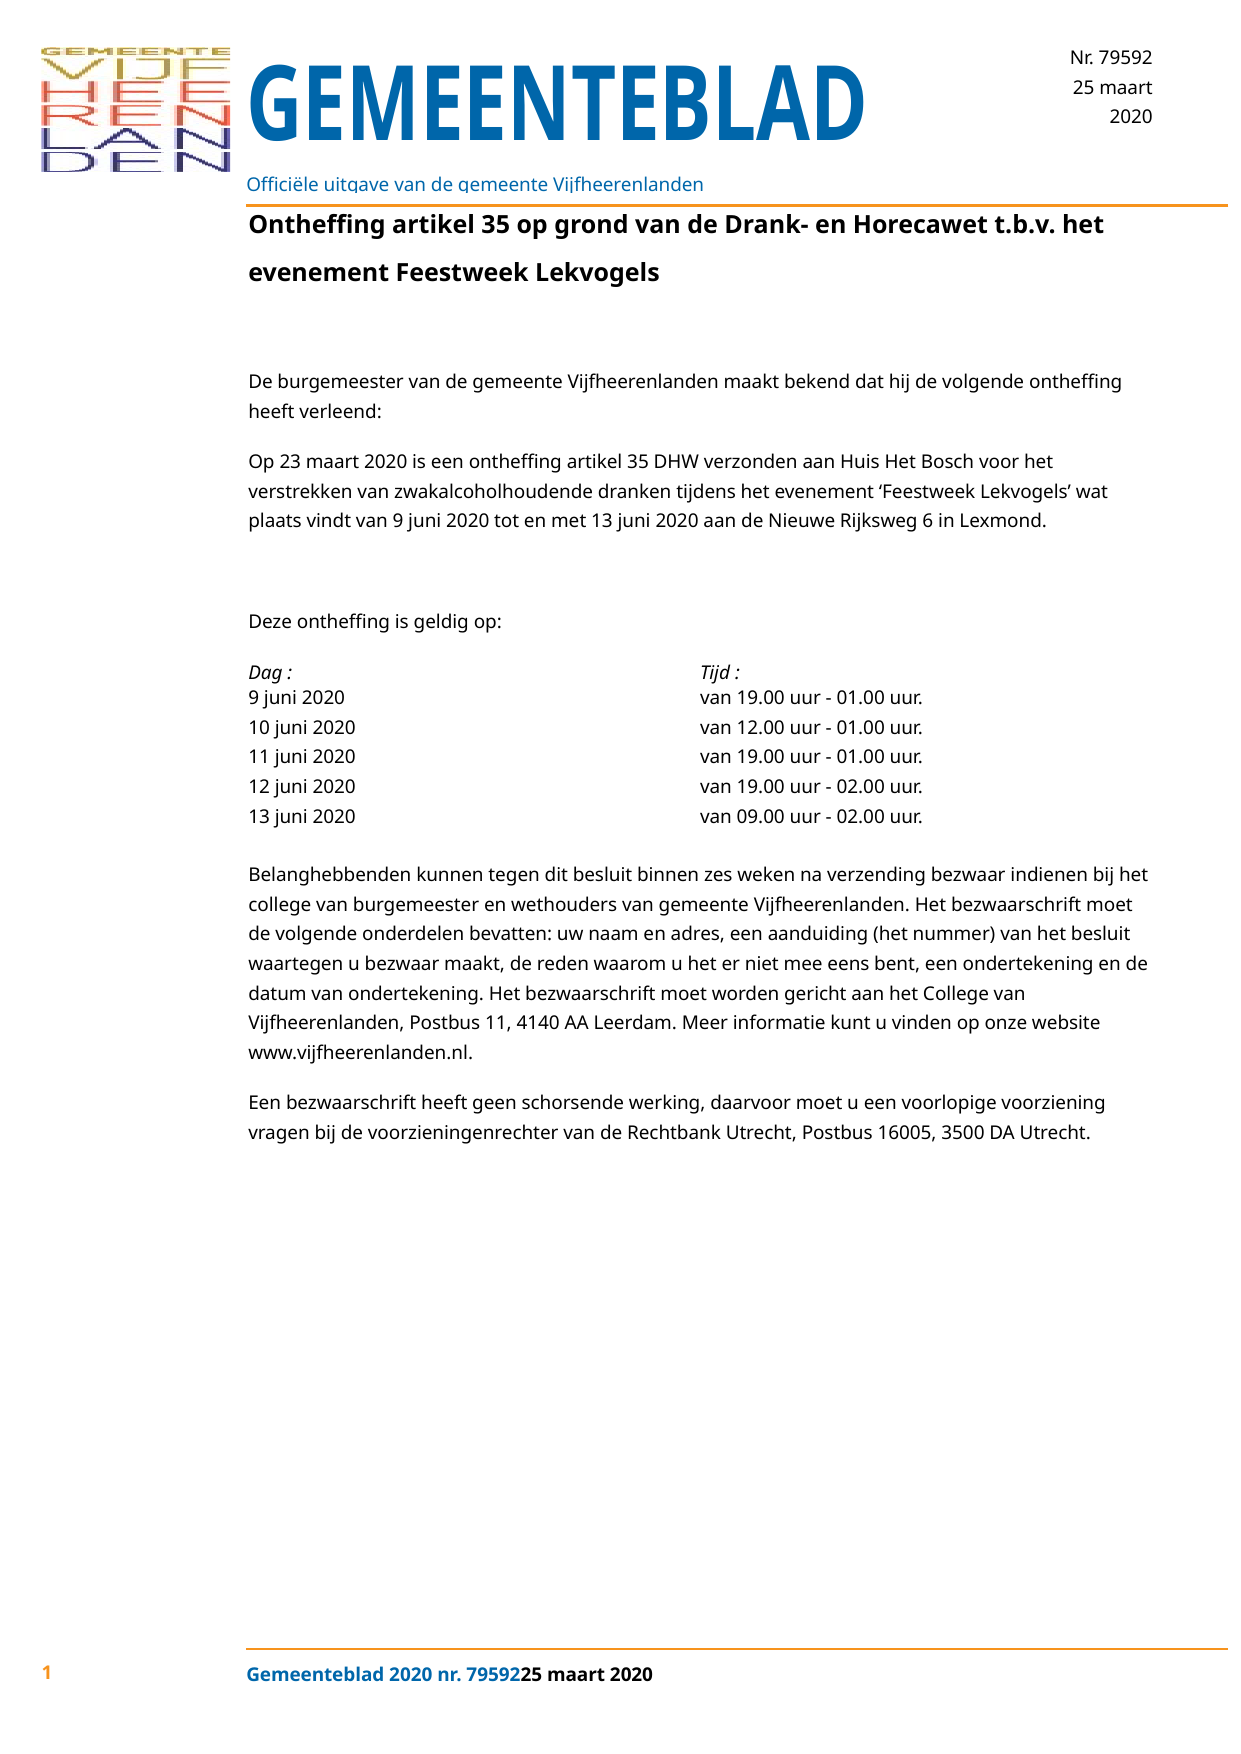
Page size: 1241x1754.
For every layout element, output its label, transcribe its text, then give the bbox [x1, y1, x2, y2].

table_header Tijd : [700, 659, 1152, 684]
text Op 23 maart 2020 is een ontheffing artikel 35 DHW verzonden aan Huis Het Bosch voor het verstrekken van zwakalcoholhoudende dranken tijdens het evenement ‘Feestweek Lekvogels’ wat plaats vindt van 9 juni 2020 tot en met 13 juni 2020 aan de Nieuwe Rijksweg 6 in Lexmond. [248, 448, 1152, 533]
text Belanghebbenden kunnen tegen dit besluit binnen zes weken na verzending bezwaar indienen bij het college van burgemeester en wethouders van gemeente Vijfheerenlanden. Het bezwaarschrift moet de volgende onderdelen bevatten: uw naam en adres, een aanduiding (het nummer) van het besluit waartegen u bezwaar maakt, de reden waarom u het er niet mee eens bent, een ondertekening en de datum van ondertekening. Het bezwaarschrift moet worden gericht aan het College van Vijfheerenlanden, Postbus 11, 4140 AA Leerdam. Meer informatie kunt u vinden op onze website www.vijfheerenlanden.nl. [248, 861, 1152, 1065]
text De burgemeester van de gemeente Vijfheerenlanden maakt bekend dat hij de volgende ontheffing heeft verleend: [248, 368, 1152, 424]
table_header Dag : [248, 659, 700, 684]
picture [41, 47, 231, 172]
table_cell van 19.00 uur - 01.00 uur. van 12.00 uur - 01.00 uur. van 19.00 uur - 01.00 uur. van 19.00 uur - 02.00 uur. van 09.00 uur - 02.00 uur. [700, 685, 1152, 858]
text Een bezwaarschrift heeft geen schorsende werking, daarvoor moet u een voorlopige voorziening vragen bij de voorzieningenrechter van de Rechtbank Utrecht, Postbus 16005, 3500 DA Utrecht. [248, 1089, 1152, 1145]
text Deze ontheffing is geldig op: [248, 608, 1152, 634]
text Ontheffing artikel 35 op grond van de Drank- en Horecawet t.b.v. het evenement Feestweek Lekvogels [248, 207, 1152, 288]
table_cell 9 juni 2020 10 juni 2020 11 juni 2020 12 juni 2020 13 juni 2020 [248, 685, 700, 858]
